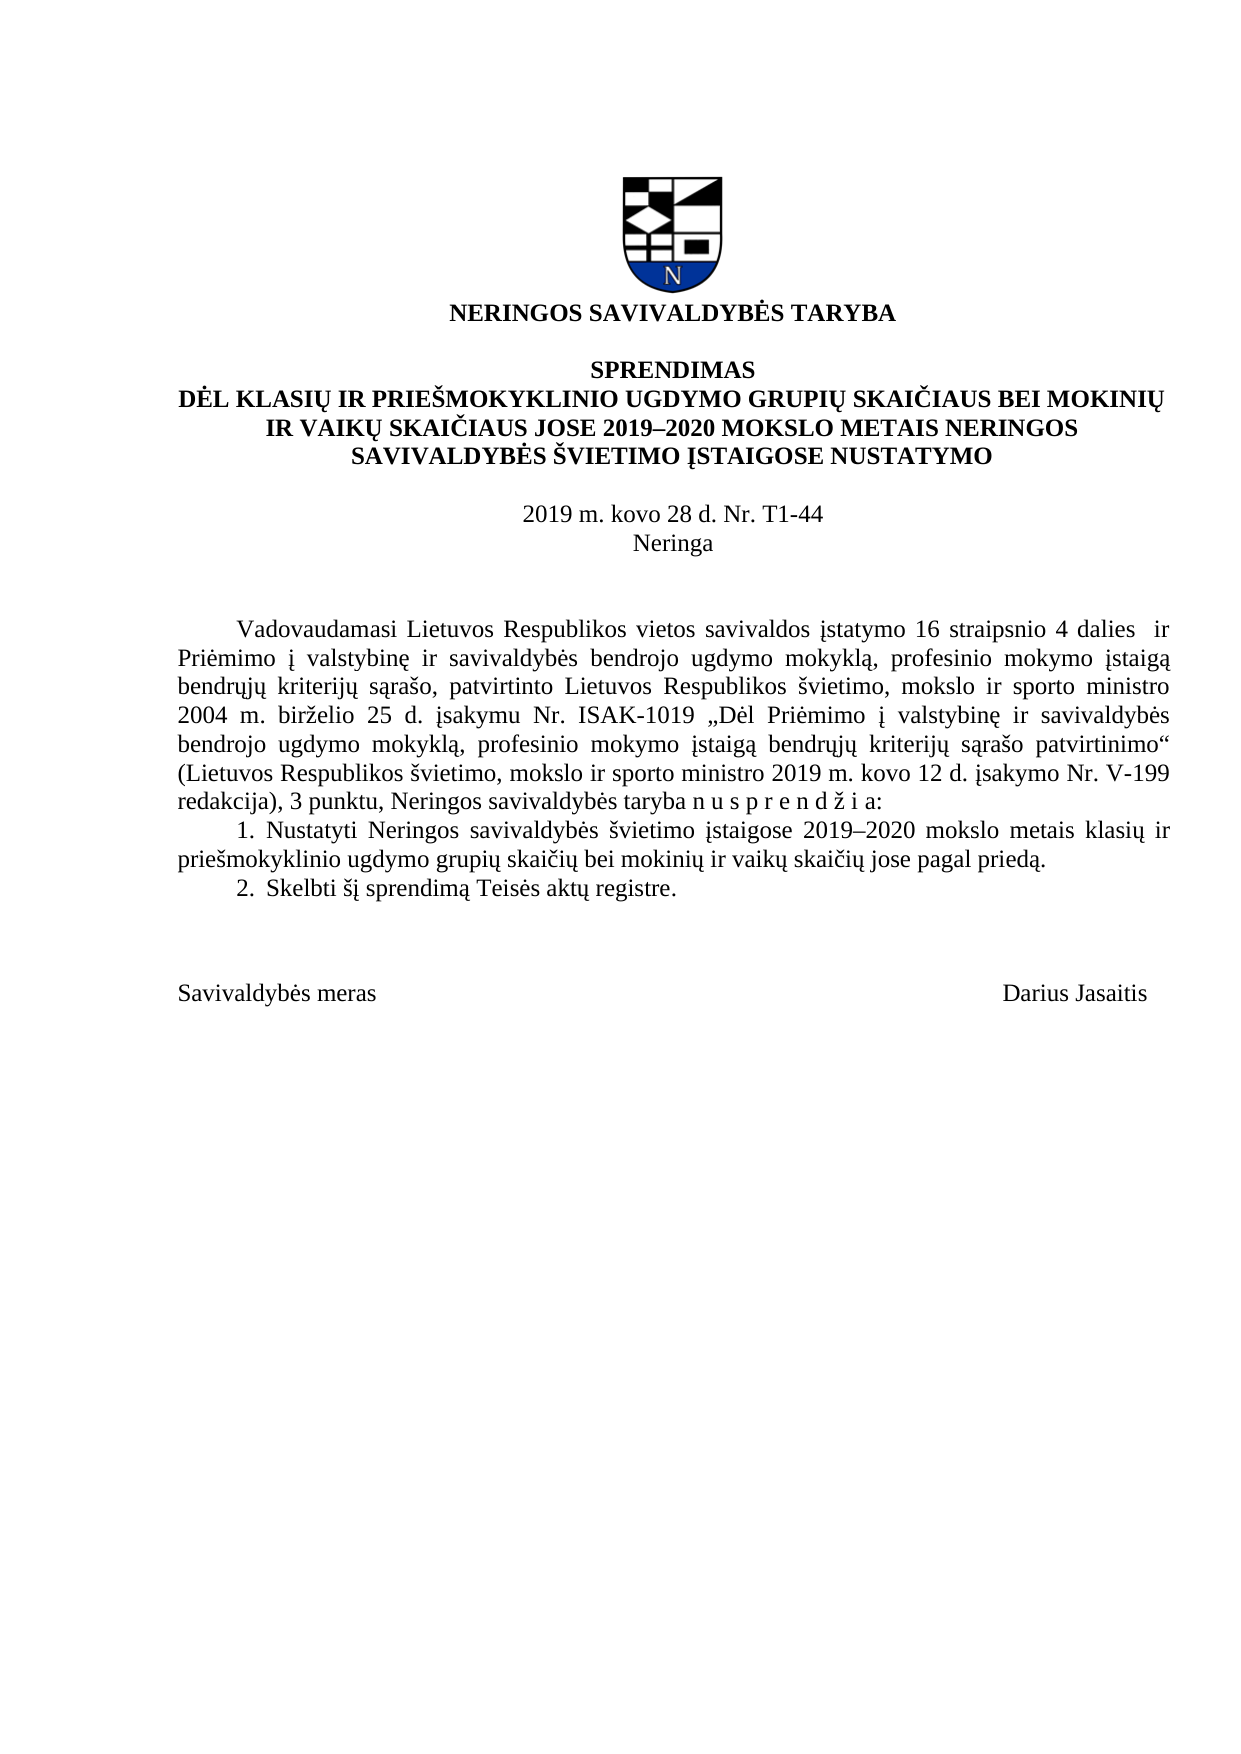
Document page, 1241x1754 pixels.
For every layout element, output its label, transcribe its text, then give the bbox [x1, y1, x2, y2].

text 2019 m. kovo 28 d. Nr. T1-44 [177, 499, 1168, 528]
text SPRENDIMAS [177, 355, 1168, 384]
text Neringa [177, 528, 1168, 556]
text 2. Skelbti šį sprendimą Teisės aktų registre. [177, 873, 1167, 901]
text Vadovaudamasi Lietuvos Respublikos vietos savivaldos įstatymo 16 straipsnio 4 dalies ir Priėmimo į valstybinę ir savivaldybės bendrojo ugdymo mokyklą, profesinio mokymo įstaigą bendrųjų kriterijų sąrašo, patvirtinto Lietuvos Respublikos švietimo, mokslo ir sporto ministro 2004 m. birželio 25 d. įsakymu Nr. ISAK-1019 „Dėl Priėmimo į valstybinę ir savivaldybės bendrojo ugdymo mokyklą, profesinio mokymo įstaigą bendrųjų kriterijų sąrašo patvirtinimo“ (Lietuvos Respublikos švietimo, mokslo ir sporto ministro 2019 m. kovo 12 d. įsakymo Nr. V-199 redakcija), 3 punktu, Neringos savivaldybės taryba nusprendžia: [177, 614, 1171, 815]
text dėl Klasių ir priešmokyklinio ugdymo grupių skaičiaus bei mokinių IR VAIKŲ skaičiaus JOSE 2019–2020 mokslo metaIs NERINGOS SAVIVALDYBĖS švietimo įstaigose NUSTATYMO [177, 384, 1167, 470]
text NERINGOS SAVIVALDYBĖS TARYBA [177, 298, 1168, 326]
text Savivaldybės meras Darius Jasaitis [177, 978, 1167, 1007]
text 1. Nustatyti Neringos savivaldybės švietimo įstaigose 2019–2020 mokslo metais klasių ir priešmokyklinio ugdymo grupių skaičių bei mokinių ir vaikų skaičių jose pagal priedą. [177, 815, 1171, 873]
